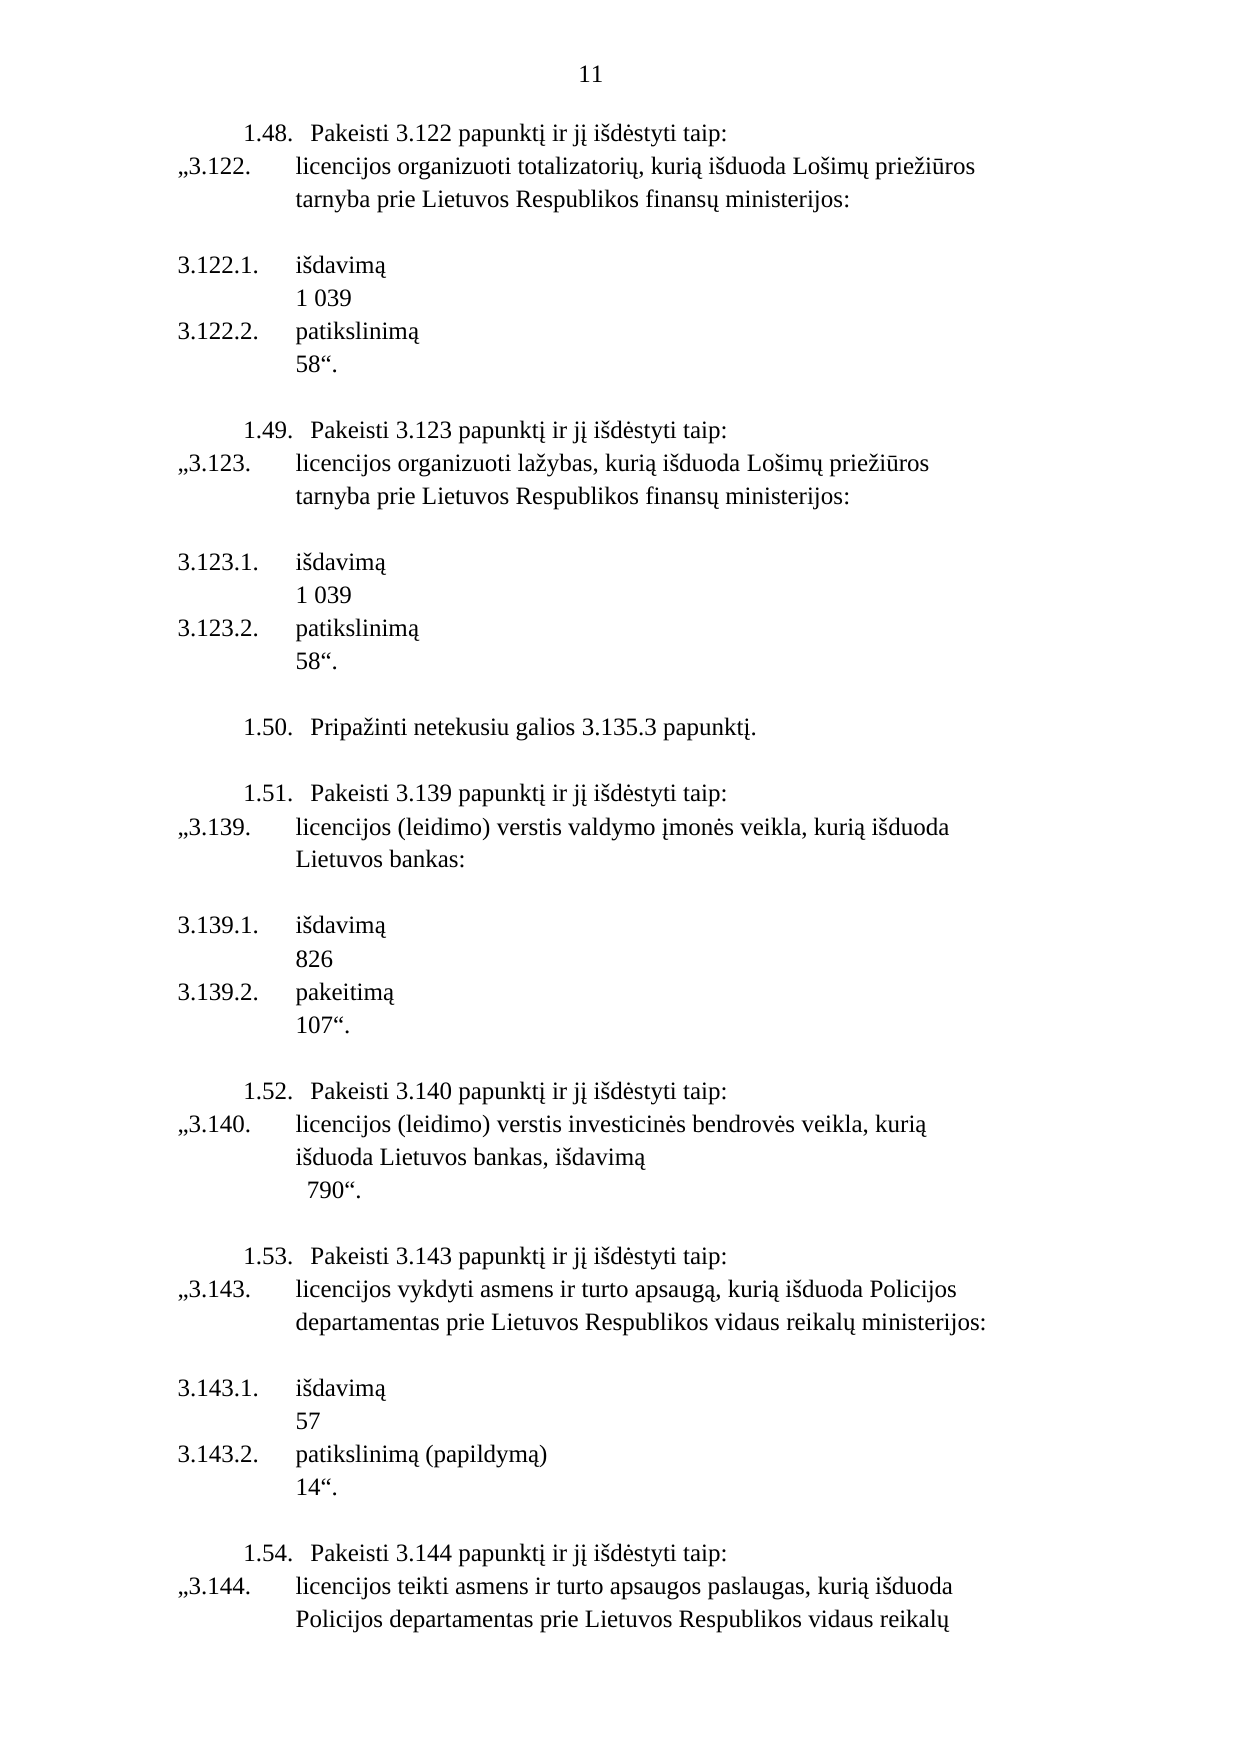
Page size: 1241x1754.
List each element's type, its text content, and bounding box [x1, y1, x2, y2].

text 1.50. Pripažinti netekusiu galios 3.135.3 papunktį. [243, 712, 1004, 741]
text 1.53. Pakeisti 3.143 papunktį ir jį išdėstyti taip: [243, 1241, 1004, 1269]
text „3.122. licencijos organizuoti totalizatorių, kurią išduoda Lošimų priežiūros tarnyba prie Lietuvos Respublikos finansų ministerijos: [177, 151, 1004, 246]
text „3.144. licencijos teikti asmens ir turto apsaugos paslaugas, kurią išduoda Policijos departamentas prie Lietuvos Respublikos vidaus reikalų [177, 1571, 1004, 1633]
text 3.143.2. patikslinimą (papildymą) 14“. [177, 1439, 1004, 1501]
text 1.52. Pakeisti 3.140 papunktį ir jį išdėstyti taip: [243, 1076, 1004, 1104]
text 3.122.1. išdavimą 1 039 [177, 250, 1004, 312]
text 1.48. Pakeisti 3.122 papunktį ir jį išdėstyti taip: [243, 118, 1004, 147]
text „3.123. licencijos organizuoti lažybas, kurią išduoda Lošimų priežiūros tarnyba prie Lietuvos Respublikos finansų ministerijos: [177, 448, 1004, 543]
text 1.54. Pakeisti 3.144 papunktį ir jį išdėstyti taip: [243, 1538, 1004, 1567]
text 3.123.1. išdavimą 1 039 [177, 547, 1004, 609]
text „3.139. licencijos (leidimo) verstis valdymo įmonės veikla, kurią išduoda Lietuvos bankas: [177, 812, 1004, 906]
text 3.122.2. patikslinimą 58“. [177, 316, 1004, 378]
text „3.140. licencijos (leidimo) verstis investicinės bendrovės veikla, kurią išduoda Lietuvos bankas, išdavimą 790“. [177, 1109, 1004, 1203]
text 1.51. Pakeisti 3.139 papunktį ir jį išdėstyti taip: [243, 778, 1004, 807]
text 1.49. Pakeisti 3.123 papunktį ir jį išdėstyti taip: [243, 415, 1004, 444]
text 3.123.2. patikslinimą 58“. [177, 613, 1004, 675]
text 3.143.1. išdavimą 57 [177, 1373, 1004, 1435]
text „3.143. licencijos vykdyti asmens ir turto apsaugą, kurią išduoda Policijos departamentas prie Lietuvos Respublikos vidaus reikalų ministerijos: [177, 1274, 1004, 1369]
text 3.139.2. pakeitimą 107“. [177, 977, 1004, 1038]
text 3.139.1. išdavimą 826 [177, 911, 1004, 972]
